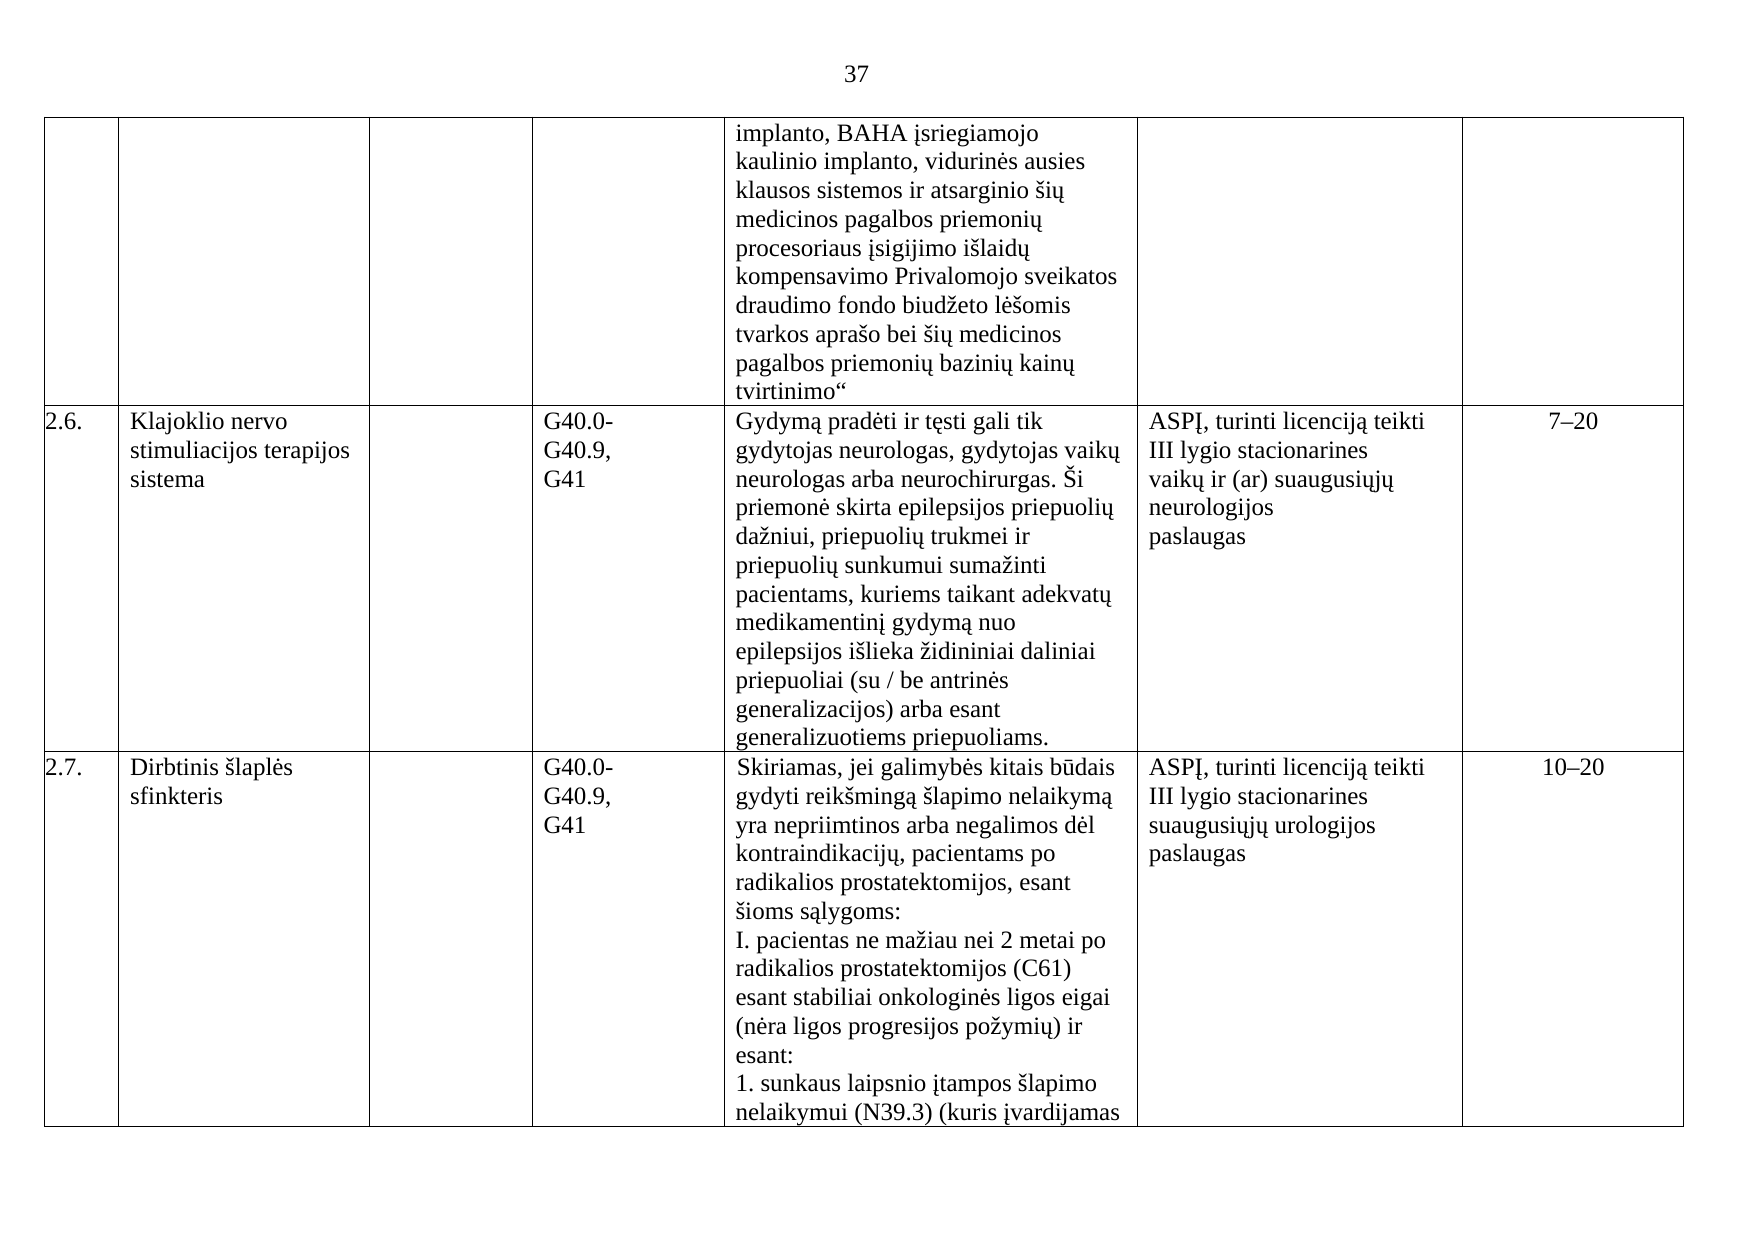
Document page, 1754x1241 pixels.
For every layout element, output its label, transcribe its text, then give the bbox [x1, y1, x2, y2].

table_cell 2.6. [45, 406, 118, 751]
table_cell 2.7. [45, 752, 118, 1126]
table_cell G40.0- G40.9, G41 [533, 406, 724, 751]
table_cell [533, 118, 724, 405]
table_cell Klajoklio nervo stimuliacijos terapijos sistema [119, 406, 369, 751]
table_cell [119, 118, 369, 405]
table_cell [45, 118, 118, 405]
table_cell Skiriamas, jei galimybės kitais būdais gydyti reikšmingą šlapimo nelaikymą yra nepriimtinos arba negalimos dėl kontraindikacijų, pacientams po radikalios prostatektomijos, esant šioms sąlygoms: I. pacientas ne mažiau nei 2 metai po radikalios prostatektomijos (C61) esant stabiliai onkologinės ligos eigai (nėra ligos progresijos požymių) ir esant: 1. sunkaus laipsnio įtampos šlapimo nelaikymui (N39.3) (kuris įvardijamas [725, 752, 1137, 1126]
table_cell [1138, 118, 1462, 405]
table_cell Gydymą pradėti ir tęsti gali tik gydytojas neurologas, gydytojas vaikų neurologas arba neurochirurgas. Ši priemonė skirta epilepsijos priepuolių dažniui, priepuolių trukmei ir priepuolių sunkumui sumažinti pacientams, kuriems taikant adekvatų medikamentinį gydymą nuo epilepsijos išlieka židininiai daliniai priepuoliai (su / be antrinės generalizacijos) arba esant generalizuotiems priepuoliams. [725, 406, 1137, 751]
table_cell ASPĮ, turinti licenciją teikti III lygio stacionarines suaugusiųjų urologijos paslaugas [1138, 752, 1462, 1126]
table_cell [370, 118, 532, 405]
table_cell [370, 752, 532, 1126]
table_cell G40.0- G40.9, G41 [533, 752, 724, 1126]
table_cell implanto, BAHA įsriegiamojo kaulinio implanto, vidurinės ausies klausos sistemos ir atsarginio šių medicinos pagalbos priemonių procesoriaus įsigijimo išlaidų kompensavimo Privalomojo sveikatos draudimo fondo biudžeto lėšomis tvarkos aprašo bei šių medicinos pagalbos priemonių bazinių kainų tvirtinimo“ [725, 118, 1137, 405]
table_cell [370, 406, 532, 751]
table_cell ASPĮ, turinti licenciją teikti III lygio stacionarines vaikų ir (ar) suaugusiųjų neurologijos paslaugas [1138, 406, 1462, 751]
table_cell [1463, 118, 1683, 405]
table_cell Dirbtinis šlaplės sfinkteris [119, 752, 369, 1126]
table_cell 10–20 [1463, 752, 1683, 1126]
table_cell 7–20 [1463, 406, 1683, 751]
